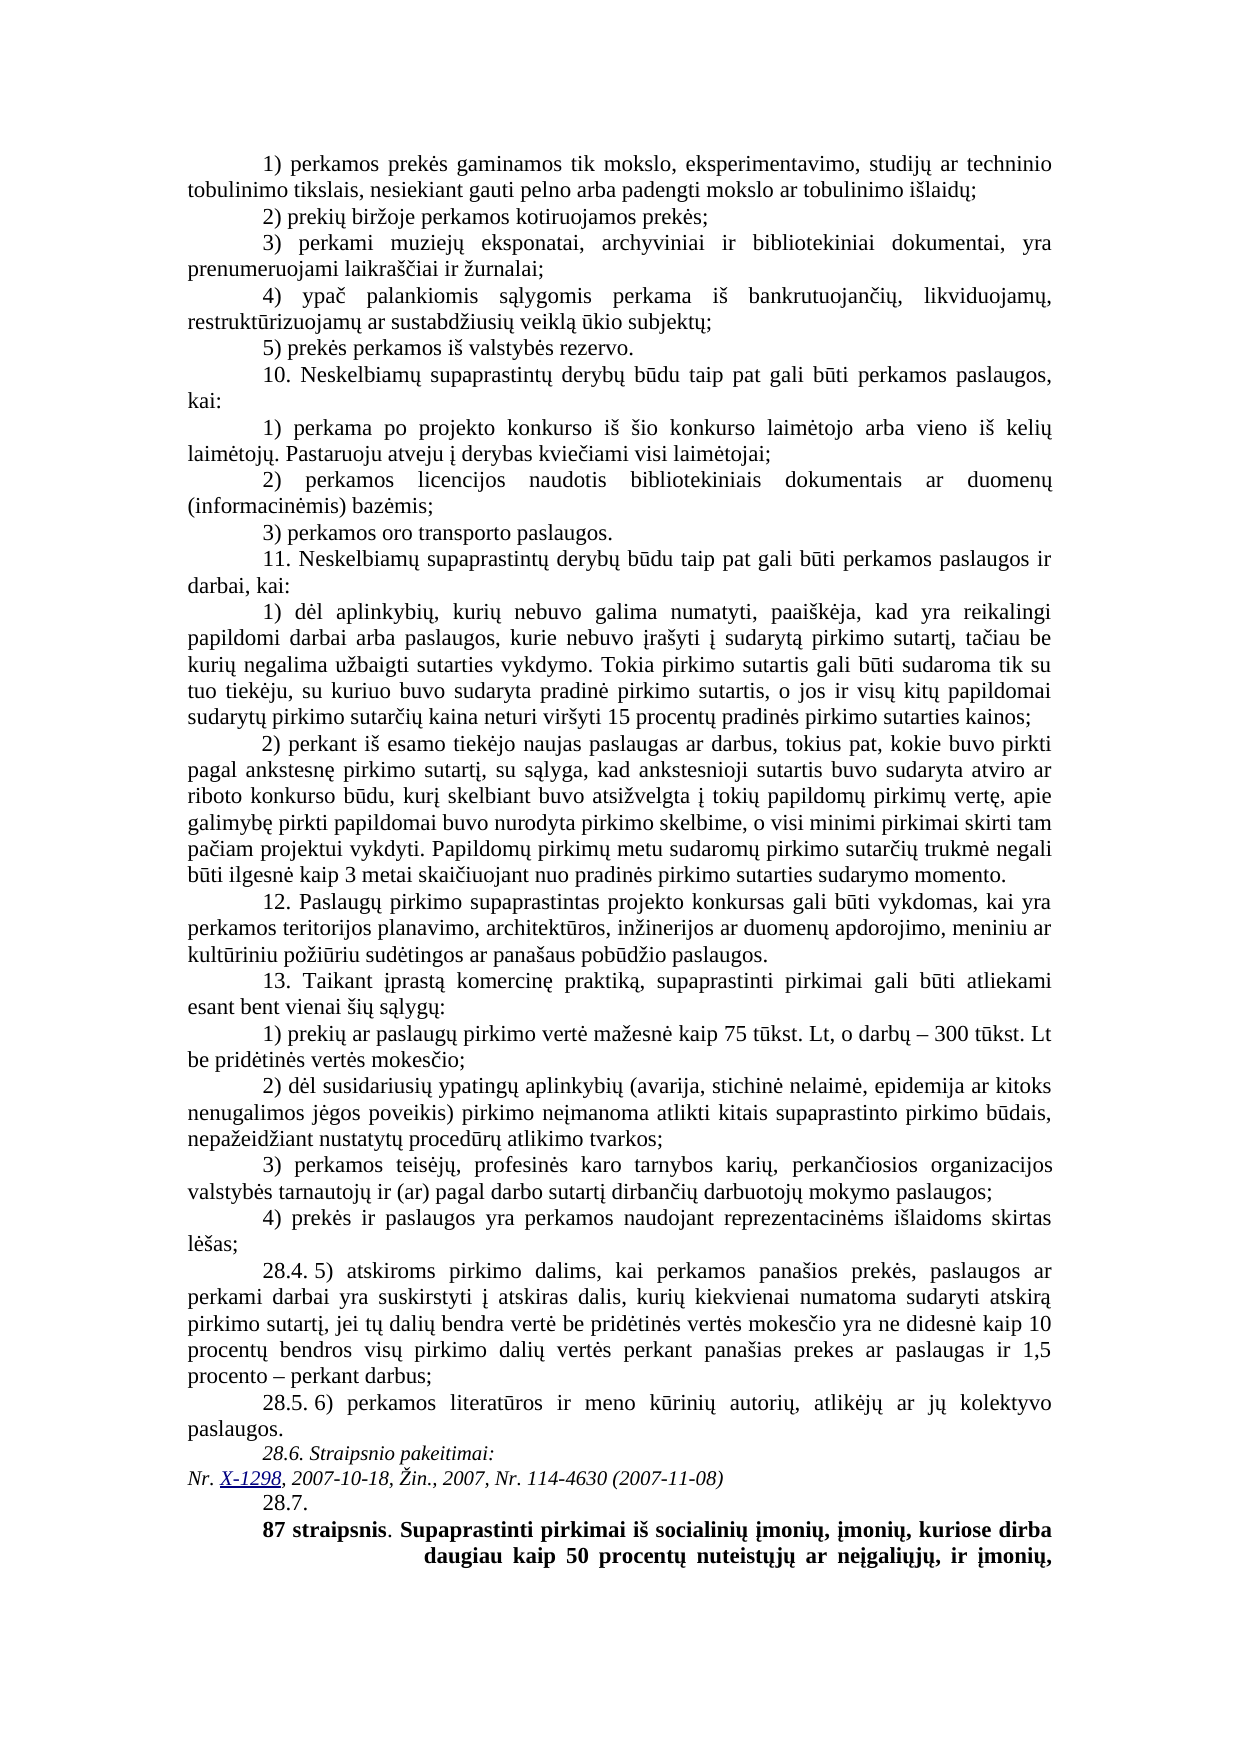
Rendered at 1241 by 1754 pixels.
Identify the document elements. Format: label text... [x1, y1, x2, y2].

text 12. Paslaugų pirkimo supaprastintas projekto konkursas gali būti vykdomas, kai yra perkamos teritorijos planavimo, architektūros, inžinerijos ar duomenų apdorojimo, meniniu ar kultūriniu požiūriu sudėtingos ar panašaus pobūdžio paslaugos. [187, 888, 1053, 967]
text 2) dėl susidariusių ypatingų aplinkybių (avarija, stichinė nelaimė, epidemija ar kitoks nenugalimos jėgos poveikis) pirkimo neįmanoma atlikti kitais supaprastinto pirkimo būdais, nepažeidžiant nustatytų procedūrų atlikimo tvarkos; [187, 1072, 1053, 1151]
text Nr. X-1298, 2007-10-18, Žin., 2007, Nr. 114-4630 (2007-11-08) [187, 1465, 1053, 1489]
text 2) perkamos licencijos naudotis bibliotekiniais dokumentais ar duomenų (informacinėmis) bazėmis; [187, 466, 1053, 519]
text 87 straipsnis. Supaprastinti pirkimai iš socialinių įmonių, įmonių, kuriose dirba daugiau kaip 50 procentų nuteistųjų ar neįgaliųjų, ir įmonių, [262, 1516, 1053, 1568]
subtitle 6) perkamos literatūros ir meno kūrinių autorių, atlikėjų ar jų kolektyvo paslaugos. [187, 1389, 1053, 1441]
text 3) perkamos teisėjų, profesinės karo tarnybos karių, perkančiosios organizacijos valstybės tarnautojų ir (ar) pagal darbo sutartį dirbančių darbuotojų mokymo paslaugos; [187, 1151, 1053, 1204]
text 1) prekių ar paslaugų pirkimo vertė mažesnė kaip 75 tūkst. Lt, o darbų – 300 tūkst. Lt be pridėtinės vertės mokesčio; [187, 1020, 1053, 1072]
text 10. Neskelbiamų supaprastintų derybų būdu taip pat gali būti perkamos paslaugos, kai: [187, 361, 1053, 413]
subtitle 5) atskiroms pirkimo dalims, kai perkamos panašios prekės, paslaugos ar perkami darbai yra suskirstyti į atskiras dalis, kurių kiekvienai numatoma sudaryti atskirą pirkimo sutartį, jei tų dalių bendra vertė be pridėtinės vertės mokesčio yra ne didesnė kaip 10 procentų bendros visų pirkimo dalių vertės perkant panašias prekes ar paslaugas ir 1,5 procento – perkant darbus; [187, 1257, 1053, 1389]
text 1) perkamos prekės gaminamos tik mokslo, eksperimentavimo, studijų ar techninio tobulinimo tikslais, nesiekiant gauti pelno arba padengti mokslo ar tobulinimo išlaidų; [187, 150, 1053, 203]
text 3) perkami muziejų eksponatai, archyviniai ir bibliotekiniai dokumentai, yra prenumeruojami laikraščiai ir žurnalai; [187, 229, 1053, 282]
text 3) perkamos oro transporto paslaugos. [187, 519, 1053, 545]
text 13. Taikant įprastą komercinę praktiką, supaprastinti pirkimai gali būti atliekami esant bent vienai šių sąlygų: [187, 967, 1053, 1020]
text 5) prekės perkamos iš valstybės rezervo. [187, 334, 1053, 361]
text 1) perkama po projekto konkurso iš šio konkurso laimėtojo arba vieno iš kelių laimėtojų. Pastaruoju atveju į derybas kviečiami visi laimėtojai; [187, 413, 1053, 466]
text 2) prekių biržoje perkamos kotiruojamos prekės; [187, 203, 1053, 229]
text 11. Neskelbiamų supaprastintų derybų būdu taip pat gali būti perkamos paslaugos ir darbai, kai: [187, 545, 1053, 598]
subtitle Straipsnio pakeitimai: [187, 1441, 1053, 1465]
text 1) dėl aplinkybių, kurių nebuvo galima numatyti, paaiškėja, kad yra reikalingi papildomi darbai arba paslaugos, kurie nebuvo įrašyti į sudarytą pirkimo sutartį, tačiau be kurių negalima užbaigti sutarties vykdymo. Tokia pirkimo sutartis gali būti sudaroma tik su tuo tiekėju, su kuriuo buvo sudaryta pradinė pirkimo sutartis, o jos ir visų kitų papildomai sudarytų pirkimo sutarčių kaina neturi viršyti 15 procentų pradinės pirkimo sutarties kainos; [187, 598, 1053, 730]
text 2) perkant iš esamo tiekėjo naujas paslaugas ar darbus, tokius pat, kokie buvo pirkti pagal ankstesnę pirkimo sutartį, su sąlyga, kad ankstesnioji sutartis buvo sudaryta atviro ar riboto konkurso būdu, kurį skelbiant buvo atsižvelgta į tokių papildomų pirkimų vertę, apie galimybę pirkti papildomai buvo nurodyta pirkimo skelbime, o visi minimi pirkimai skirti tam pačiam projektui vykdyti. Papildomų pirkimų metu sudaromų pirkimo sutarčių trukmė negali būti ilgesnė kaip 3 metai skaičiuojant nuo pradinės pirkimo sutarties sudarymo momento. [187, 730, 1053, 888]
text 4) ypač palankiomis sąlygomis perkama iš bankrutuojančių, likviduojamų, restruktūrizuojamų ar sustabdžiusių veiklą ūkio subjektų; [187, 282, 1053, 334]
text 4) prekės ir paslaugos yra perkamos naudojant reprezentacinėms išlaidoms skirtas lėšas; [187, 1204, 1053, 1257]
